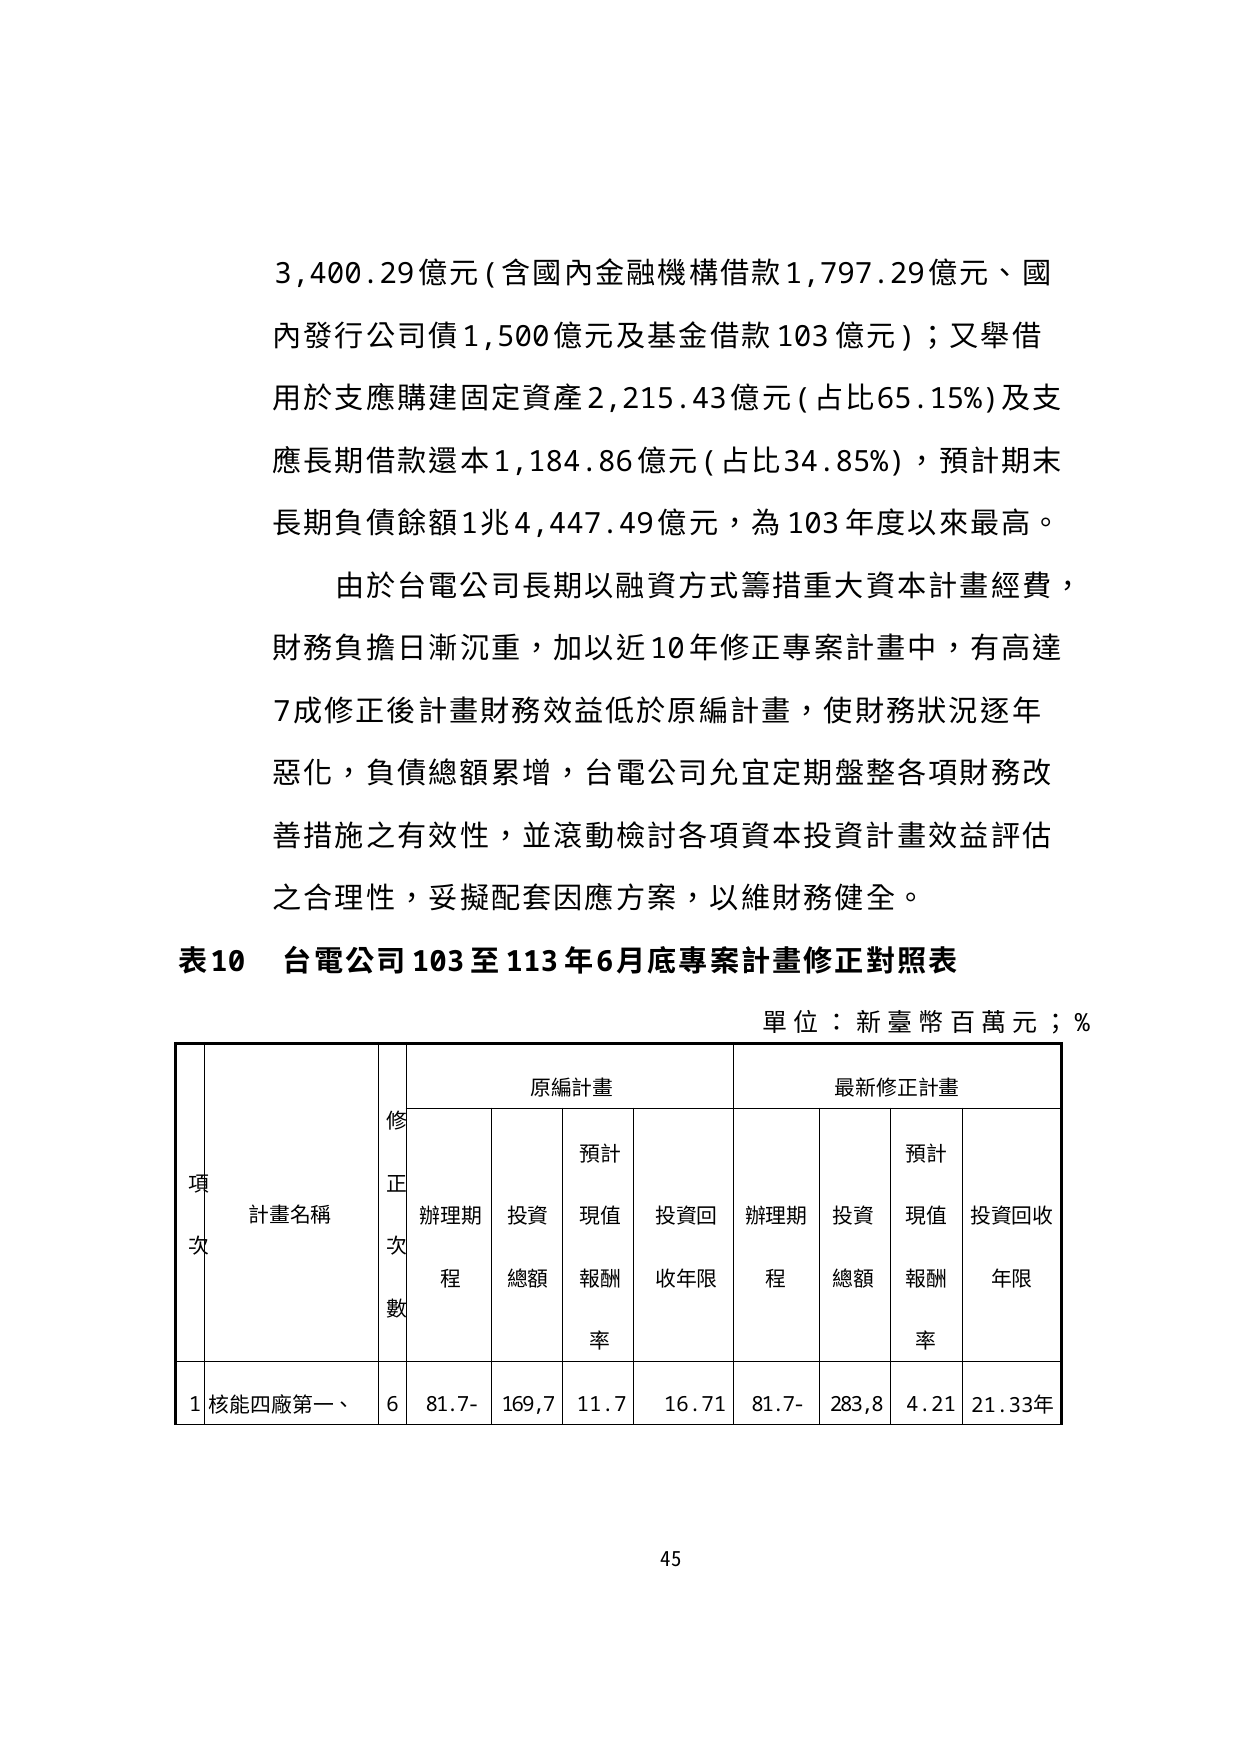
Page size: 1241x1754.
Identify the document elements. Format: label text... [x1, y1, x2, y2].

text 單位：新臺幣百萬元；% [177, 979, 1092, 1042]
table_header 項次 [177, 1045, 204, 1361]
table_cell 預計現值報酬率 [891, 1109, 962, 1361]
table_cell 1 [177, 1362, 204, 1424]
table_cell 辦理期程 [407, 1109, 491, 1361]
table_header 計畫名稱 [205, 1045, 378, 1361]
table_header 原編計畫 [407, 1045, 733, 1107]
table_cell 81.7- [407, 1362, 491, 1424]
table_cell 21.33年 [963, 1362, 1060, 1424]
table_header 修正次數 [379, 1045, 406, 1361]
table_cell 4.21 [891, 1362, 962, 1424]
table_cell 投資總額 [820, 1109, 890, 1361]
table_cell 投資回收年限 [963, 1109, 1060, 1361]
table_cell 辦理期程 [734, 1109, 819, 1361]
table_cell 投資總額 [492, 1109, 562, 1361]
text 依台電公司推估114年度長期債務舉借與償還情形，預計期初長期負債餘額1兆2,232.06億元，新增舉借金額3,400.29億元(含國內金融機構借款1,797.29億元、國內發行公司債1,500億元及基金借款103億元)；又舉借用於支應購建固定資產2,215.43億元(占比65.15%)及支應長期借款還本1,184.86億元(占比34.85%)，預計期末長期負債餘額1兆4,447.49億元，為103年度以來最高。 [266, 229, 1063, 542]
text 由於台電公司長期以融資方式籌措重大資本計畫經費，財務負擔日漸沉重，加以近10年修正專案計畫中，有高達7成修正後計畫財務效益低於原編計畫，使財務狀況逐年惡化，負債總額累增，台電公司允宜定期盤整各項財務改善措施之有效性，並滾動檢討各項資本投資計畫效益評估之合理性，妥擬配套因應方案，以維財務健全。 [266, 542, 1063, 917]
table_header 最新修正計畫 [734, 1045, 1060, 1107]
table_cell 16.71 [634, 1362, 733, 1424]
table_cell 81.7- [734, 1362, 819, 1424]
table_cell 核能四廠第一、 [205, 1362, 378, 1424]
table_cell 11.7 [563, 1362, 633, 1424]
table_cell 169,7 [492, 1362, 562, 1424]
table_cell 預計現值報酬率 [563, 1109, 633, 1361]
text 表10 台電公司103至113年6月底專案計畫修正對照表 [177, 917, 1063, 979]
table_cell 6 [379, 1362, 406, 1424]
table_cell 投資回收年限 [634, 1109, 733, 1361]
table_cell 283,8 [820, 1362, 890, 1424]
